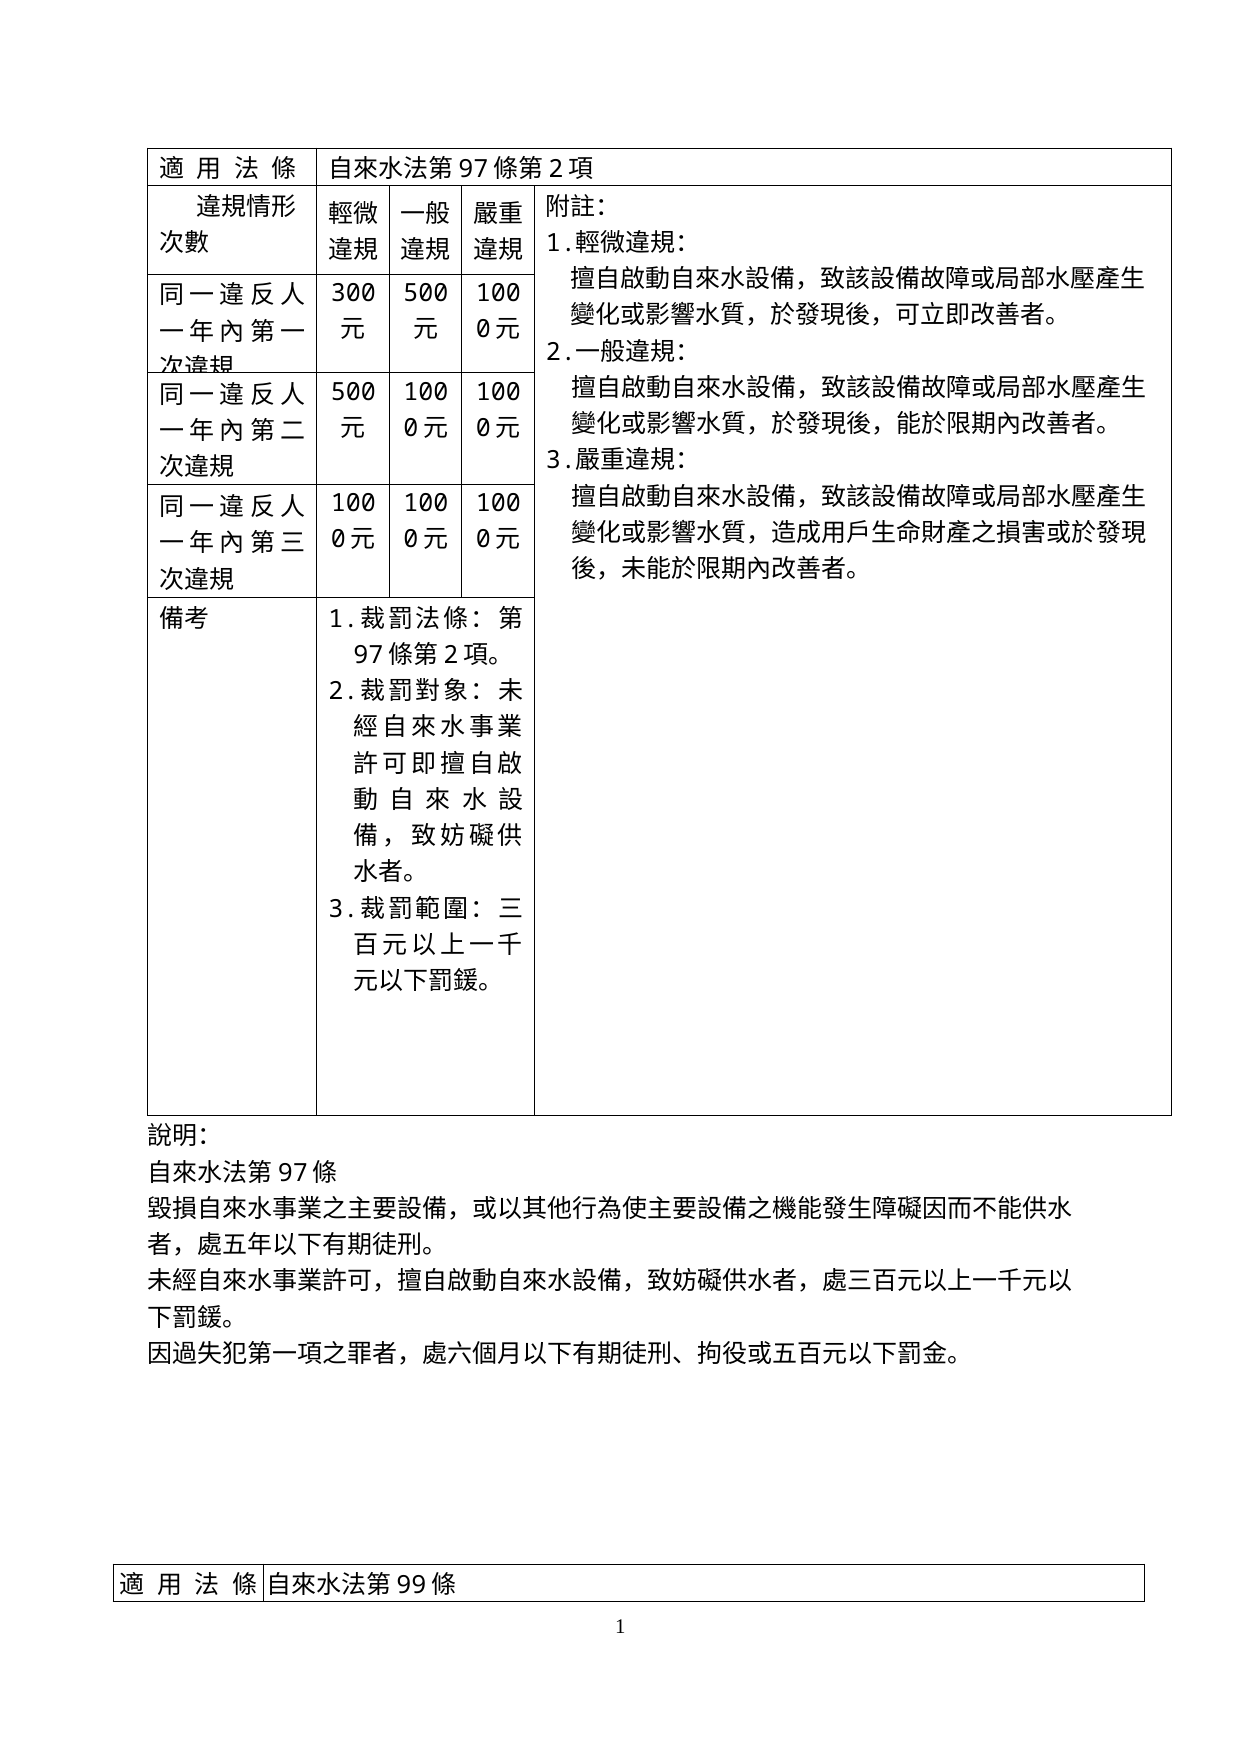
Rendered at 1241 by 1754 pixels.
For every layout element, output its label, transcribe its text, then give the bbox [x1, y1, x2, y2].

table_header 自來水法第99條 [264, 1565, 1144, 1601]
table_cell 嚴重違規 [462, 186, 534, 274]
text 毀損自來水事業之主要設備，或以其他行為使主要設備之機能發生障礙因而不能供水者，處五年以下有期徒刑。 [148, 1188, 1092, 1261]
text 因過失犯第一項之罪者，處六個月以下有期徒刑、拘役或五百元以下罰金。 [148, 1333, 1092, 1369]
text 說明： [148, 1116, 1092, 1152]
table_cell 1000元 [317, 485, 389, 597]
table_cell 輕微違規 [317, 186, 389, 274]
table_cell 附註： 1.輕微違規： 擅自啟動自來水設備，致該設備故障或局部水壓產生變化或影響水質，於發現後，可立即改善者。 2.一般違規： 擅自啟動自來水設備，致該設備故障或局部水壓產生變化或影響水質，於發現後，能於限期內改善者。 3.嚴重違規： 擅自啟動自來水設備，致該設備故障或局部水壓產生變化或影響水質，造成用戶生命財產之損害或於發現後，未能於限期內改善者。 [535, 186, 1171, 1115]
table_cell 1000元 [462, 373, 534, 484]
table_header 適 用 法 條 [148, 149, 316, 185]
table_cell 同一違反人一年內第一次違規 [148, 275, 316, 372]
table_cell 500元 [390, 275, 461, 372]
table_cell 1000元 [390, 373, 461, 484]
table_cell 違規情形次數 [148, 186, 316, 274]
text 自來水法第97條 [148, 1152, 1092, 1188]
table_cell 備考 [148, 598, 316, 1115]
table_cell 500元 [317, 373, 389, 484]
table_header 適 用 法 條 [114, 1565, 263, 1601]
table_cell 300元 [317, 275, 389, 372]
table_header 自來水法第97條第2項 [317, 149, 1171, 185]
table_cell 1000元 [462, 485, 534, 597]
table_cell 同一違反人一年內第二次違規 [148, 373, 316, 484]
text 未經自來水事業許可，擅自啟動自來水設備，致妨礙供水者，處三百元以上一千元以下罰鍰。 [148, 1261, 1092, 1333]
table_cell 同一違反人一年內第三次違規 [148, 485, 316, 597]
table_cell 1000元 [462, 275, 534, 372]
table_cell 1000元 [390, 485, 461, 597]
table_cell 1.裁罰法條：第97條第2項。 2.裁罰對象：未經自來水事業許可即擅自啟動自來水設備，致妨礙供水者。 3.裁罰範圍：三百元以上一千元以下罰鍰。 [317, 598, 534, 1115]
table_cell 一般違規 [390, 186, 461, 274]
